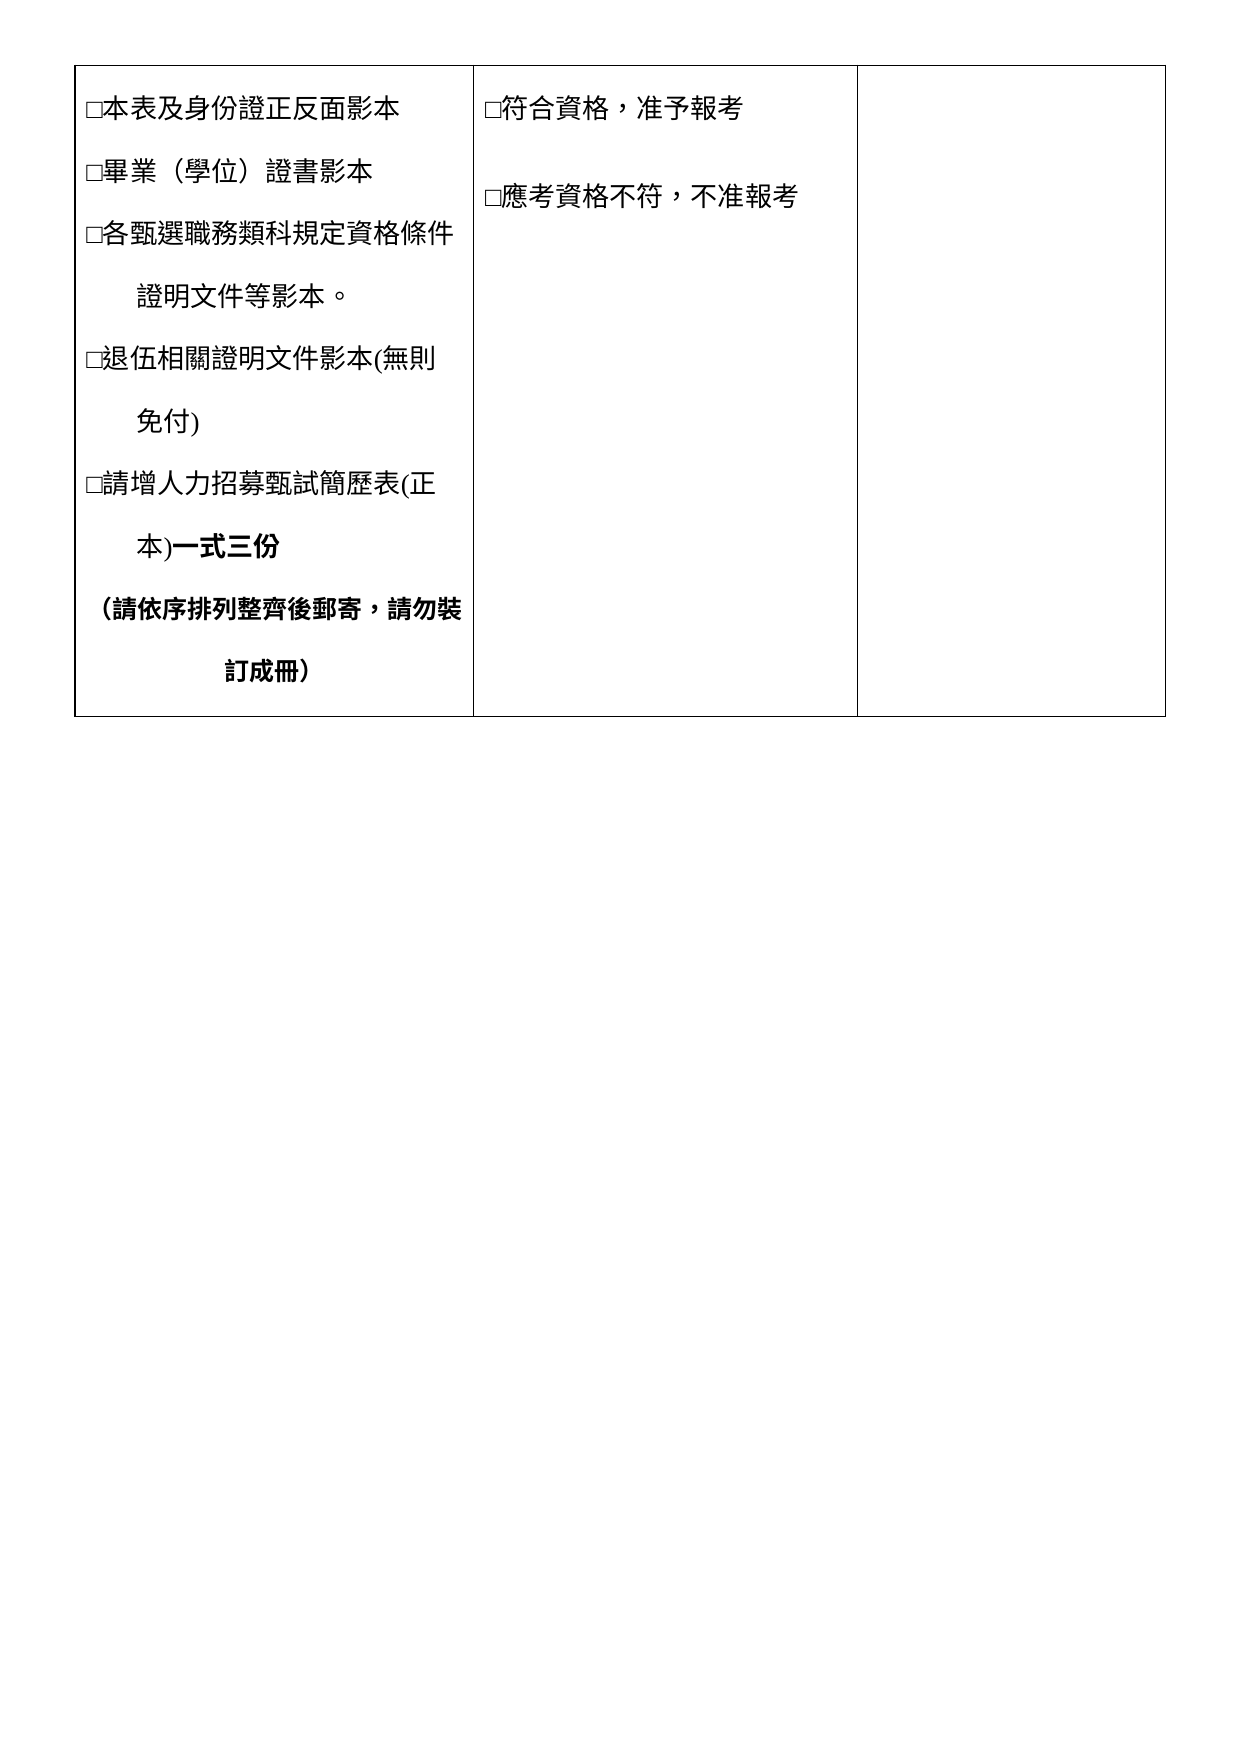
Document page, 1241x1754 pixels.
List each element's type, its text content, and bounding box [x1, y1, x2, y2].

table_cell □本表及身份證正反面影本 □畢業（學位）證書影本 □各甄選職務類科規定資格條件證明文件等影本。 □退伍相關證明文件影本(無則免付) □請增人力招募甄試簡歷表(正本)一式三份 （請依序排列整齊後郵寄，請勿裝訂成冊） [76, 66, 473, 716]
table_cell □符合資格，准予報考 □應考資格不符，不准報考 [474, 66, 857, 716]
table_cell [858, 66, 1165, 716]
